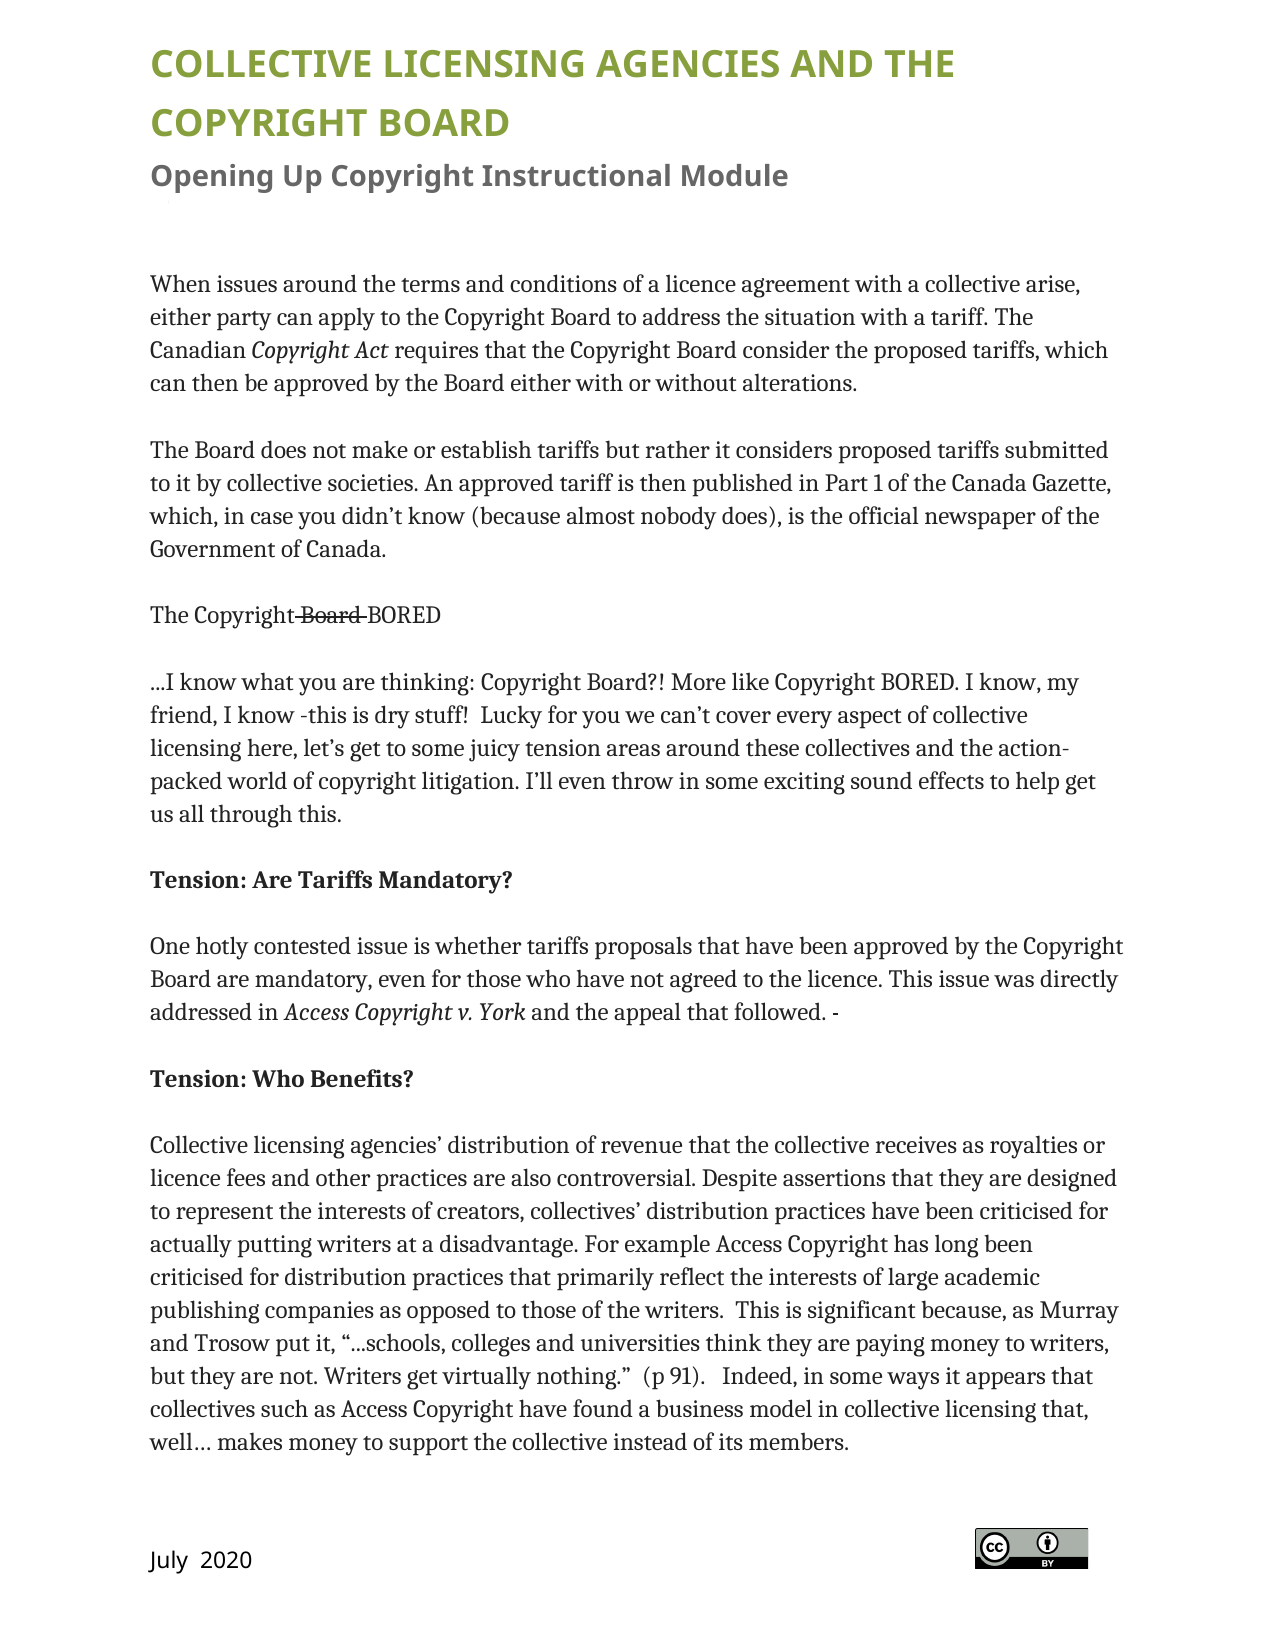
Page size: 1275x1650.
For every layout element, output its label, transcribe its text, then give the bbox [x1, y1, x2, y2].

text ...I know what you are thinking: Copyright Board?! More like Copyright BORED. I know, my friend, I know -this is dry stuff! Lucky for you we can’t cover every aspect of collective licensing here, let’s get to some juicy tension areas around these collectives and the action-packed world of copyright litigation. I’ll even throw in some exciting sound effects to help get us all through this. [150, 667, 1125, 828]
picture [975, 1528, 1089, 1569]
text The Board does not make or establish tariffs but rather it considers proposed tariffs submitted to it by collective societies. An approved tariff is then published in Part 1 of the Canada Gazette, which, in case you didn’t know (because almost nobody does), is the official newspaper of the Government of Canada. [150, 436, 1125, 563]
text Tension: Are Tariffs Mandatory? [150, 866, 1125, 895]
text Collective licensing agencies’ distribution of revenue that the collective receives as royalties or licence fees and other practices are also controversial. Despite assertions that they are designed to represent the interests of creators, collectives’ distribution practices have been criticised for actually putting writers at a disadvantage. For example Access Copyright has long been criticised for distribution practices that primarily reflect the interests of large academic publishing companies as opposed to those of the writers. This is significant because, as Murray and Trosow put it, “...schools, colleges and universities think they are paying money to writers, but they are not. Writers get virtually nothing.” (p 91). Indeed, in some ways it appears that collectives such as Access Copyright have found a business model in collective licensing that, well… makes money to support the collective instead of its members. [150, 1131, 1125, 1457]
text When issues around the terms and conditions of a licence agreement with a collective arise, either party can apply to the Copyright Board to address the situation with a tariff. The Canadian Copyright Act requires that the Copyright Board consider the proposed tariffs, which can then be approved by the Board either with or without alterations. [150, 270, 1125, 398]
text One hotly contested issue is whether tariffs proposals that have been approved by the Copyright Board are mandatory, even for those who have not agreed to the licence. This issue was directly addressed in Access Copyright v. York and the appeal that followed. [150, 932, 1125, 1027]
text Tension: Who Benefits? [150, 1065, 1125, 1093]
text The Copyright Board BORED [150, 601, 1125, 630]
